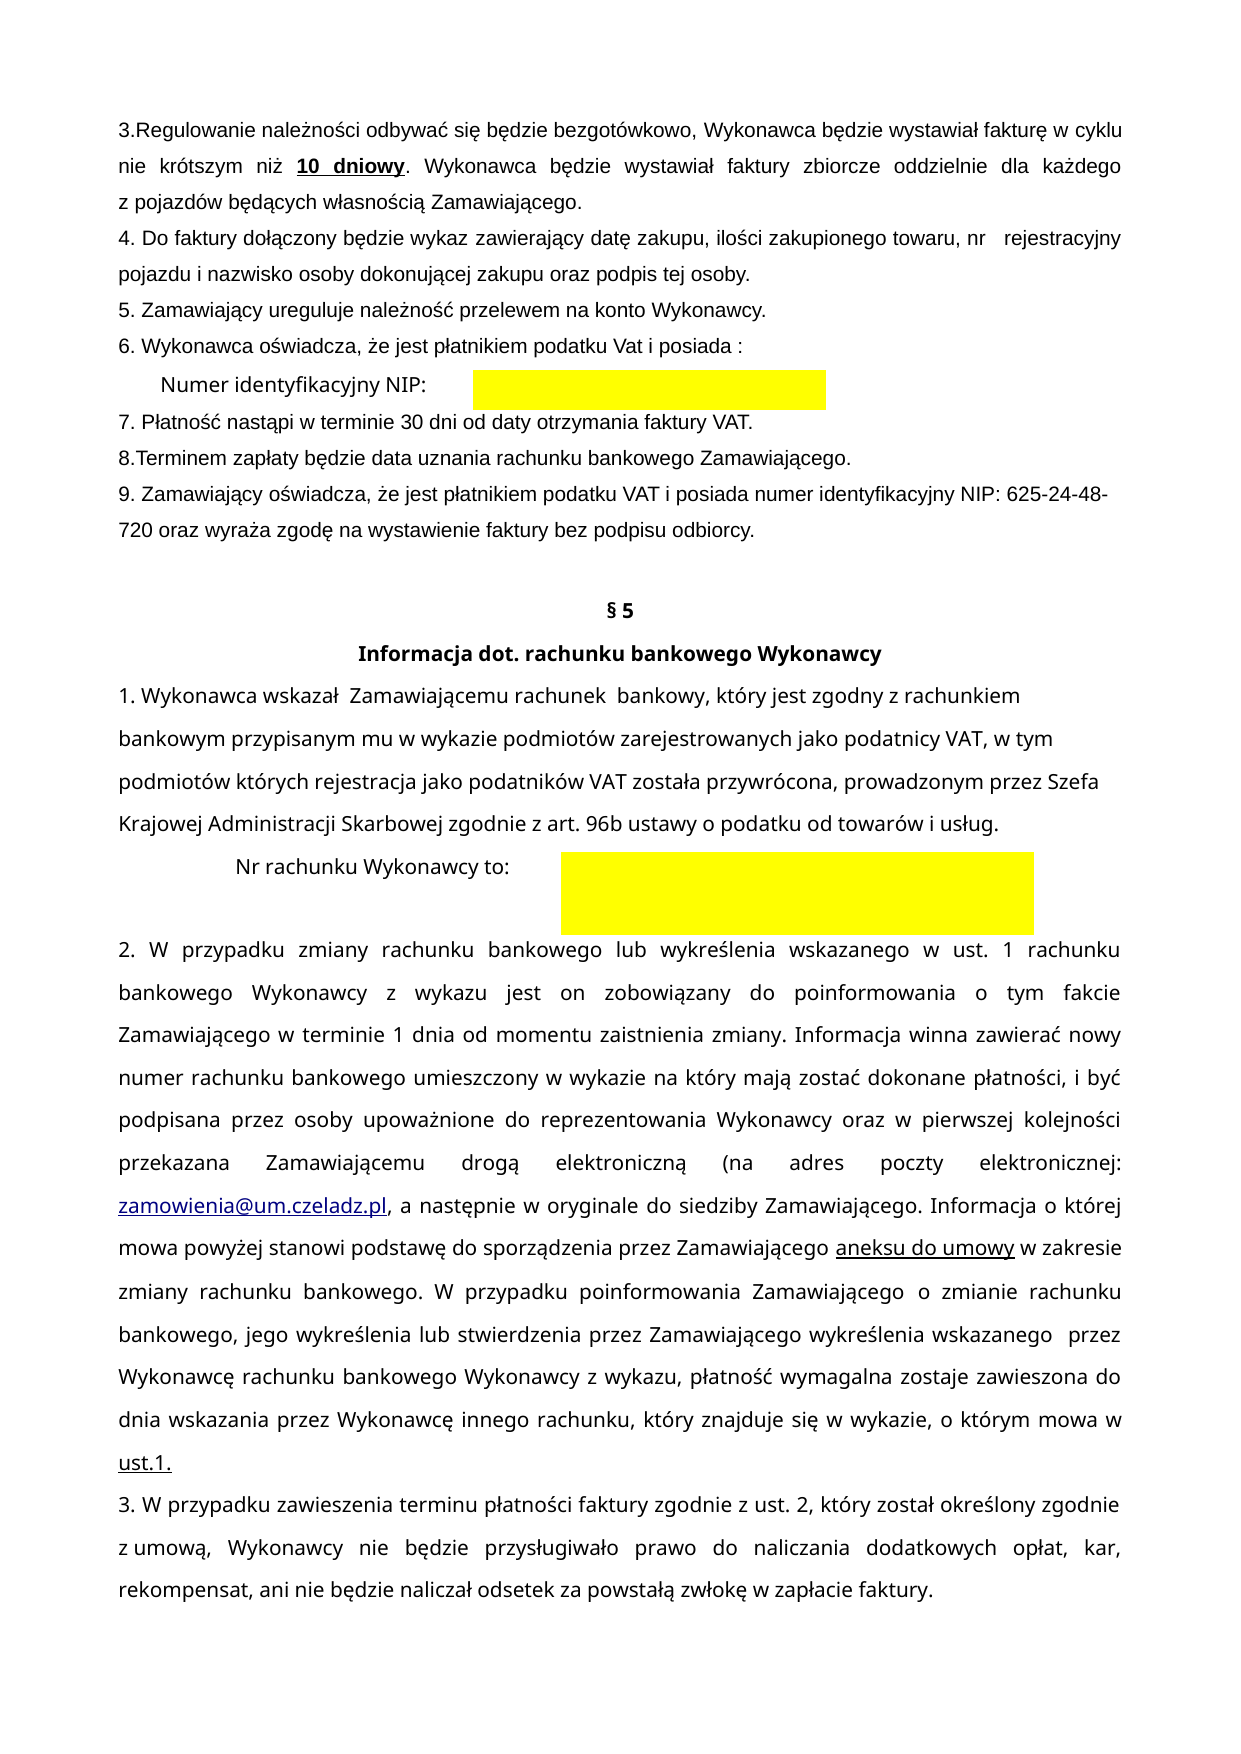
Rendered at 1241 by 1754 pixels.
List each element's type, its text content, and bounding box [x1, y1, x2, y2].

text 4. Do faktury dołączony będzie wykaz zawierający datę zakupu, ilości zakupionego towaru, nr rejestracyjny pojazdu i nazwisko osoby dokonującej zakupu oraz podpis tej osoby. [118, 226, 1122, 286]
text 7. Płatność nastąpi w terminie 30 dni od daty otrzymania faktury VAT. [118, 410, 1122, 434]
text 8.Terminem zapłaty będzie data uznania rachunku bankowego Zamawiającego. [118, 446, 1122, 470]
text 3. W przypadku zawieszenia terminu płatności faktury zgodnie z ust. 2, który został określony zgodnie z umową, Wykonawcy nie będzie przysługiwało prawo do naliczania dodatkowych opłat, kar, rekompensat, ani nie będzie naliczał odsetek za powstałą zwłokę w zapłacie faktury. [118, 1490, 1122, 1604]
table_header [561, 852, 1034, 935]
text 1. Wykonawca wskazał Zamawiającemu rachunek bankowy, który jest zgodny z rachunkiem bankowym przypisanym mu w wykazie podmiotów zarejestrowanych jako podatnicy VAT, w tym podmiotów których rejestracja jako podatników VAT została przywrócona, prowadzonym przez Szefa Krajowej Administracji Skarbowej zgodnie z art. 96b ustawy o podatku od towarów i usług. [118, 682, 1122, 838]
table_header Nr rachunku Wykonawcy to: [153, 852, 561, 935]
table_header [473, 370, 826, 410]
text § 5 [118, 596, 1122, 625]
text Informacja dot. rachunku bankowego Wykonawcy [118, 639, 1122, 667]
text 2. W przypadku zmiany rachunku bankowego lub wykreślenia wskazanego w ust. 1 rachunku bankowego Wykonawcy z wykazu jest on zobowiązany do poinformowania o tym fakcie Zamawiającego w terminie 1 dnia od momentu zaistnienia zmiany. Informacja winna zawierać nowy numer rachunku bankowego umieszczony w wykazie na który mają zostać dokonane płatności, i być podpisana przez osoby upoważnione do reprezentowania Wykonawcy oraz w pierwszej kolejności przekazana Zamawiającemu drogą elektroniczną (na adres poczty elektronicznej: zamowienia@um.czeladz.pl, a następnie w oryginale do siedziby Zamawiającego. Informacja o której mowa powyżej stanowi podstawę do sporządzenia przez Zamawiającego aneksu do umowy w zakresie zmiany rachunku bankowego. W przypadku poinformowania Zamawiającego o zmianie rachunku bankowego, jego wykreślenia lub stwierdzenia przez Zamawiającego wykreślenia wskazanego przez Wykonawcę rachunku bankowego Wykonawcy z wykazu, płatność wymagalna zostaje zawieszona do dnia wskazania przez Wykonawcę innego rachunku, który znajduje się w wykazie, o którym mowa w ust.1. [118, 935, 1122, 1476]
table_header Numer identyfikacyjny NIP: [153, 370, 472, 410]
text 3.Regulowanie należności odbywać się będzie bezgotówkowo, Wykonawca będzie wystawiał fakturę w cyklu nie krótszym niż 10 dniowy. Wykonawca będzie wystawiał faktury zbiorcze oddzielnie dla każdego z pojazdów będących własnością Zamawiającego. [118, 118, 1122, 214]
text 9. Zamawiający oświadcza, że jest płatnikiem podatku VAT i posiada numer identyfikacyjny NIP: 625-24-48-720 oraz wyraża zgodę na wystawienie faktury bez podpisu odbiorcy. [118, 482, 1122, 542]
text 6. Wykonawca oświadcza, że jest płatnikiem podatku Vat i posiada : [118, 334, 1122, 358]
text 5. Zamawiający ureguluje należność przelewem na konto Wykonawcy. [118, 298, 1122, 322]
